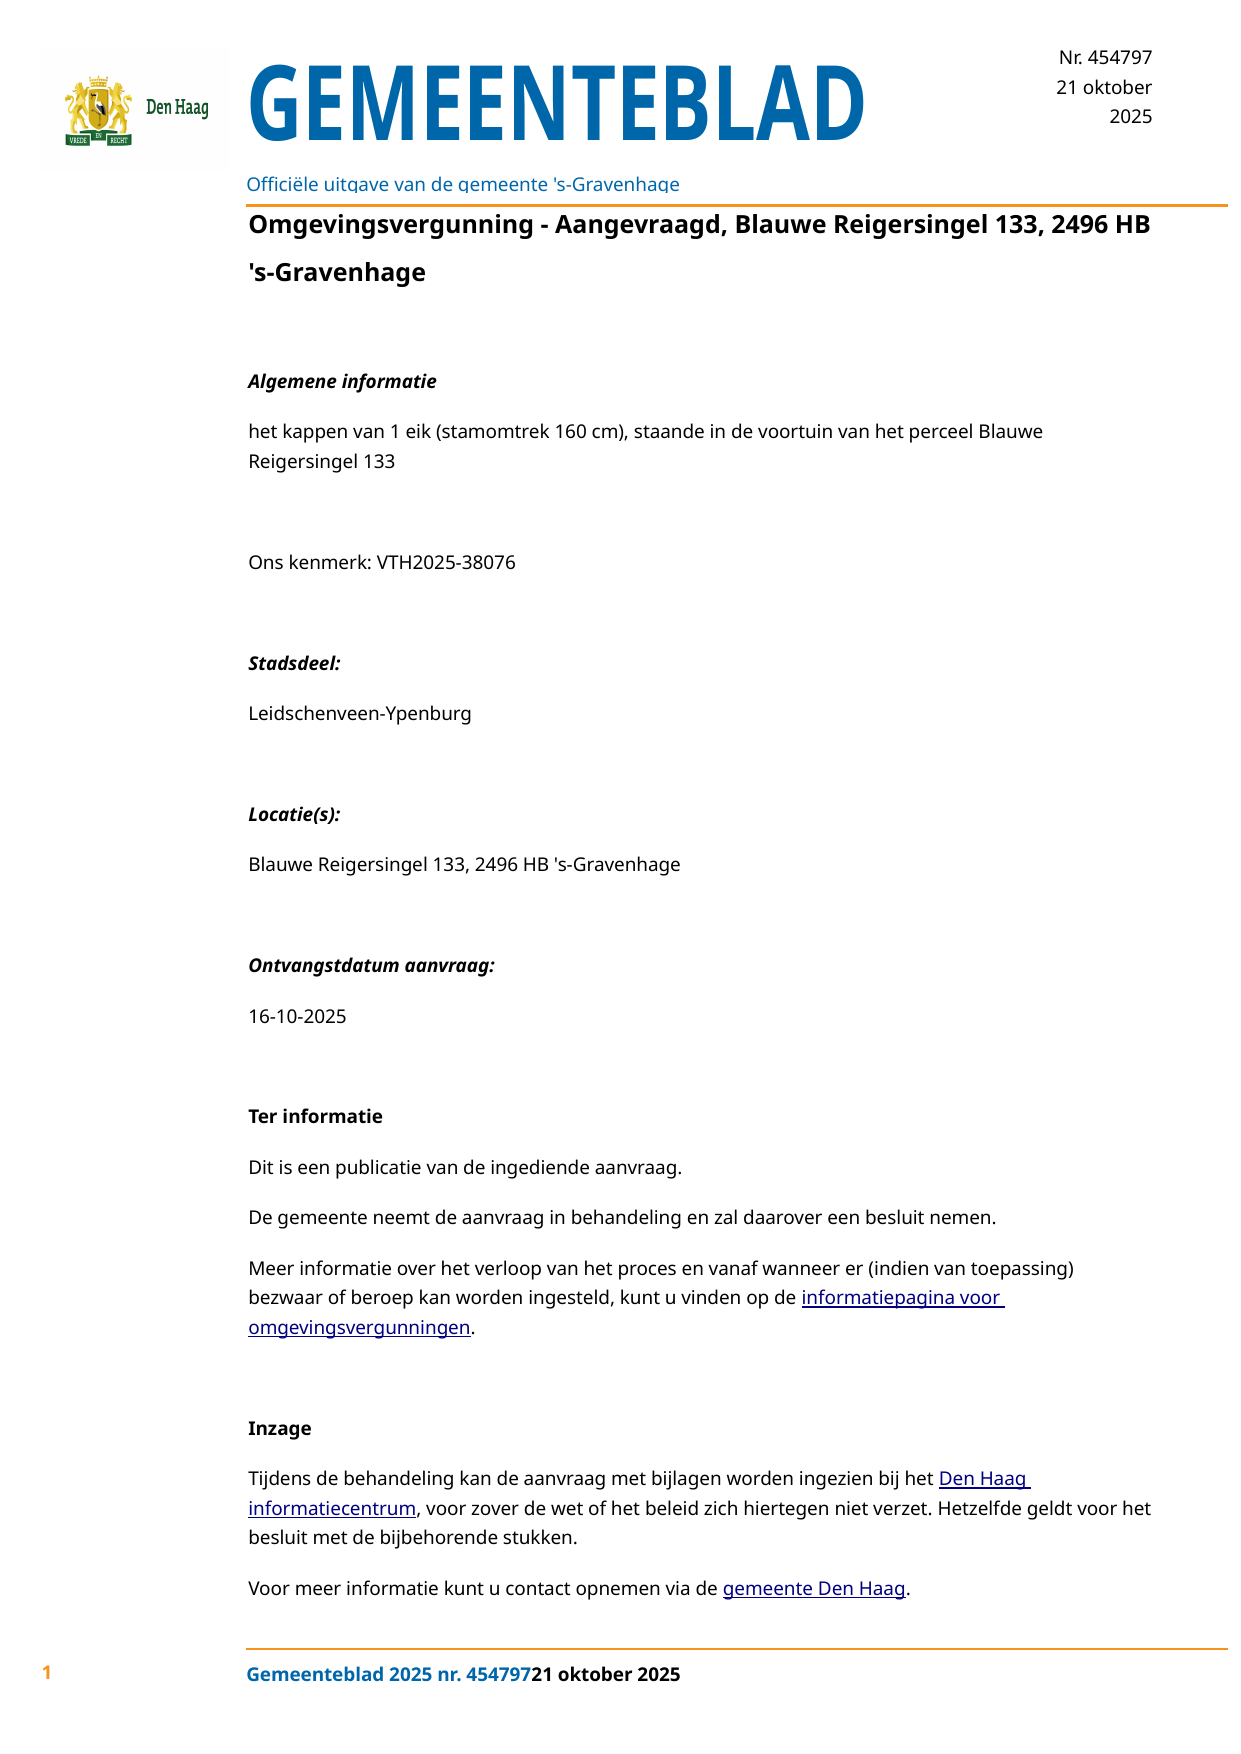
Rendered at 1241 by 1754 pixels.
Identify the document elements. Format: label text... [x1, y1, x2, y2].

text Algemene informatie [248, 368, 1152, 394]
text Stadsdeel: [248, 650, 1152, 676]
text Leidschenveen-Ypenburg [248, 700, 1152, 726]
text Locatie(s): [248, 801, 1152, 827]
text Inzage [248, 1415, 1152, 1441]
picture [41, 47, 231, 172]
text Voor meer informatie kunt u contact opnemen via de gemeente Den Haag. [248, 1575, 1152, 1601]
text Ter informatie [248, 1104, 1152, 1129]
text Ons kenmerk: VTH2025-38076 [248, 549, 1152, 575]
text De gemeente neemt de aanvraag in behandeling en zal daarover een besluit nemen. [248, 1204, 1152, 1230]
text het kappen van 1 eik (stamomtrek 160 cm), staande in de voortuin van het perceel Blauwe Reigersingel 133 [248, 419, 1152, 474]
text Meer informatie over het verloop van het proces en vanaf wanneer er (indien van toepassing) bezwaar of beroep kan worden ingesteld, kunt u vinden op de informatiepagina voor omgevingsvergunningen. [248, 1255, 1152, 1340]
text 16-10-2025 [248, 1003, 1152, 1029]
text Ontvangstdatum aanvraag: [248, 952, 1152, 978]
text Dit is een publicatie van de ingediende aanvraag. [248, 1154, 1152, 1180]
text Omgevingsvergunning - Aangevraagd, Blauwe Reigersingel 133, 2496 HB 's-Gravenhage [248, 207, 1152, 288]
text Blauwe Reigersingel 133, 2496 HB 's-Gravenhage [248, 852, 1152, 877]
text Tijdens de behandeling kan de aanvraag met bijlagen worden ingezien bij het Den Haag informatiecentrum, voor zover de wet of het beleid zich hiertegen niet verzet. Hetzelfde geldt voor het besluit met de bijbehorende stukken. [248, 1465, 1152, 1550]
